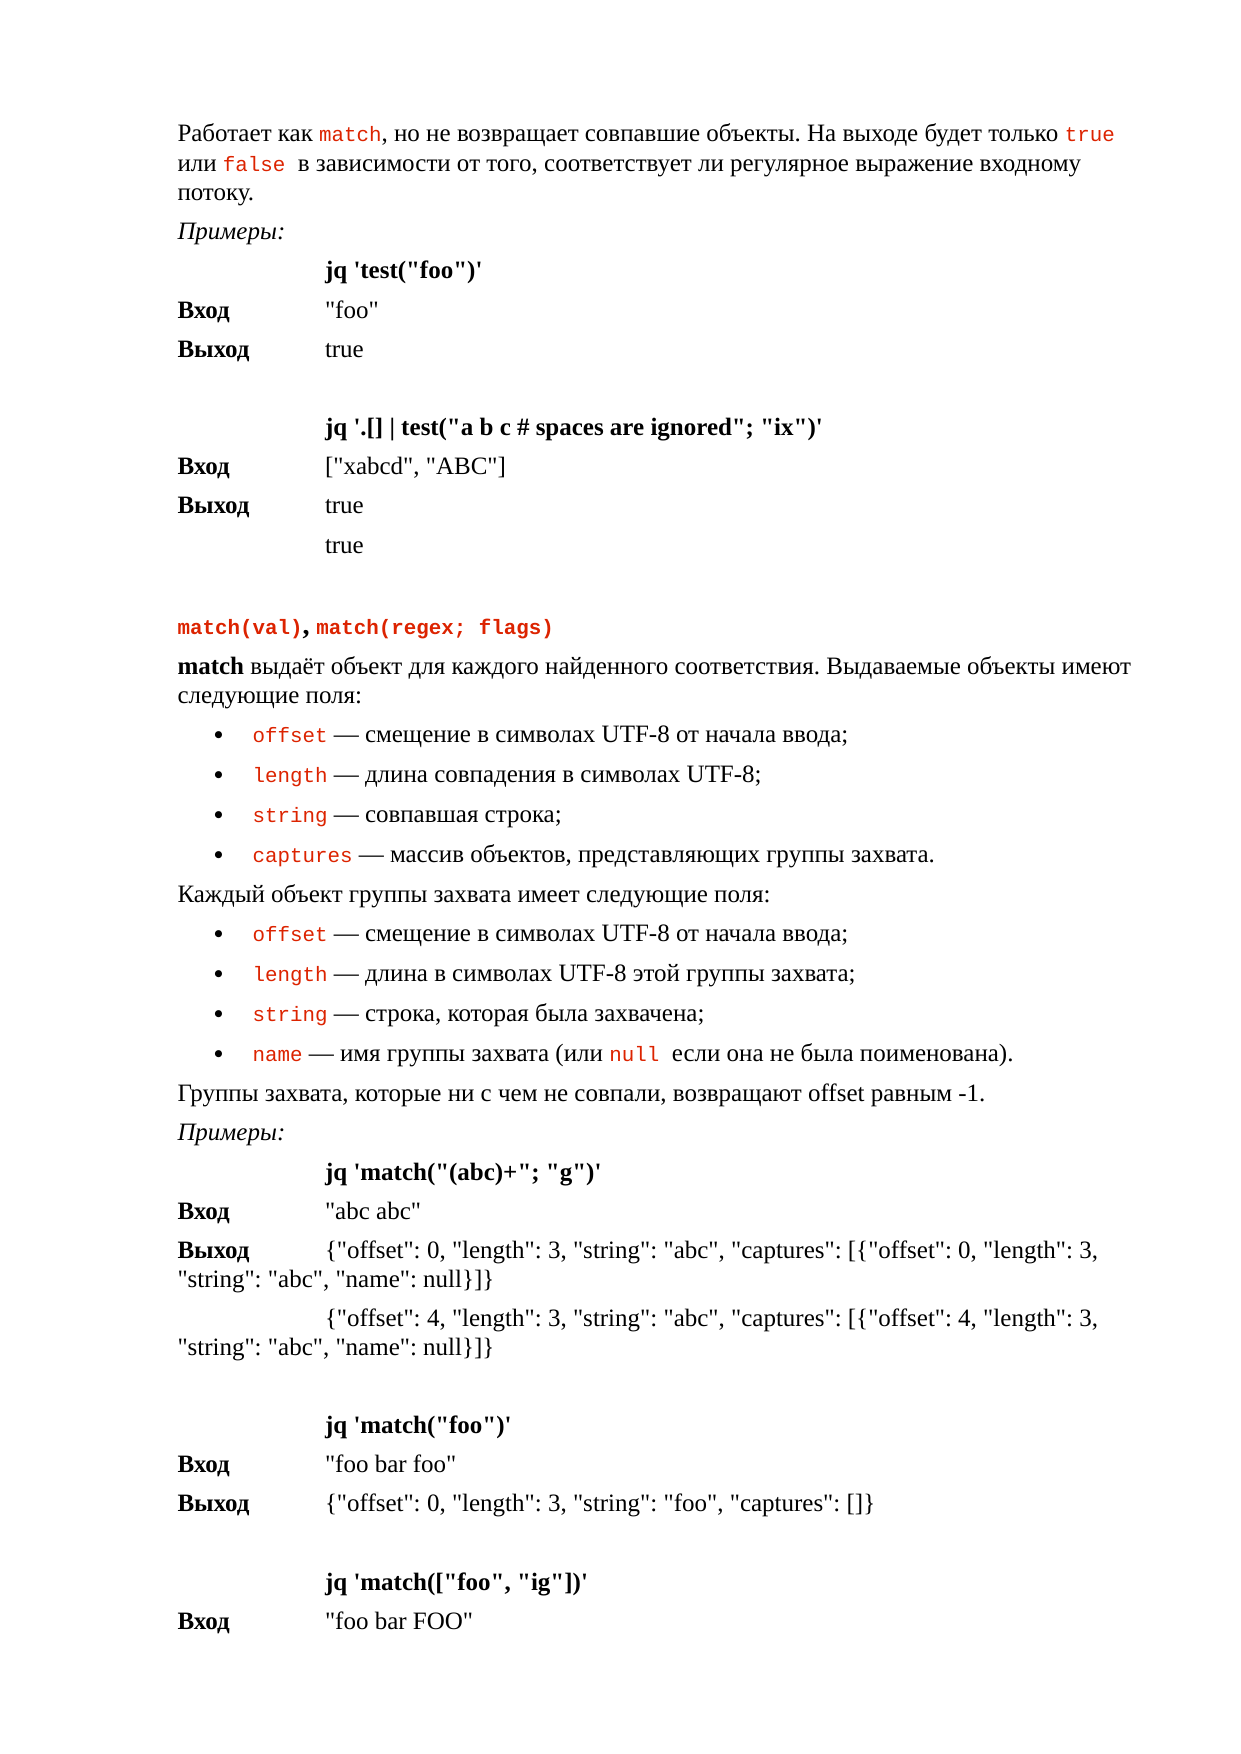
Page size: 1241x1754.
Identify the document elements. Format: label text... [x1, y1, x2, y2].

text jq 'match("(abc)+"; "g")' [177, 1157, 1152, 1185]
text Примеры: [177, 1117, 1152, 1146]
text match выдаёт объект для каждого найденного соответствия. Выдаваемые объекты имеют следующие поля: [177, 651, 1152, 709]
text true [177, 530, 1152, 558]
list captures — массив объектов, представляющих группы захвата. [215, 839, 1152, 869]
text {"offset": 4, "length": 3, "string": "abc", "captures": [{"offset": 4, "length": 3, "string": "abc", "name": null}]} [177, 1303, 1152, 1360]
text Примеры: [177, 216, 1152, 245]
list name — имя группы захвата (или null если она не была поименована). [215, 1038, 1152, 1068]
list string — совпавшая строка; [215, 799, 1152, 829]
text Вход "foo bar FOO" [177, 1606, 1152, 1634]
text Выход true [177, 491, 1152, 519]
text jq 'match(["foo", "ig"])' [177, 1567, 1152, 1595]
text Выход true [177, 334, 1152, 363]
text Вход "abc abc" [177, 1196, 1152, 1224]
text Группы захвата, которые ни с чем не совпали, возвращают offset равным -1. [177, 1078, 1152, 1107]
text Выход {"offset": 0, "length": 3, "string": "foo", "captures": []} [177, 1488, 1152, 1517]
list offset — смещение в символах UTF-8 от начала ввода; [215, 918, 1152, 948]
list length — длина в символах UTF-8 этой группы захвата; [215, 958, 1152, 988]
text Вход "foo" [177, 295, 1152, 323]
text Каждый объект группы захвата имеет следующие поля: [177, 879, 1152, 908]
list string — строка, которая была захвачена; [215, 998, 1152, 1028]
text Вход "foo bar foo" [177, 1449, 1152, 1478]
text Вход ["xabcd", "ABC"] [177, 451, 1152, 480]
list offset — смещение в символах UTF-8 от начала ввода; [215, 719, 1152, 749]
text jq '.[] | test("a b c # spaces are ignored"; "ix")' [177, 412, 1152, 441]
text jq 'test("foo")' [177, 256, 1152, 284]
list length — длина совпадения в символах UTF-8; [215, 759, 1152, 789]
text jq 'match("foo")' [177, 1410, 1152, 1439]
text Выход {"offset": 0, "length": 3, "string": "abc", "captures": [{"offset": 0, "length": 3, "string": "abc", "name": null}]} [177, 1235, 1152, 1292]
text Работает как match, но не возвращает совпавшие объекты. На выходе будет только true или false в зависимости от того, соответствует ли регулярное выражение входному потоку. [177, 118, 1152, 206]
text match(val), match(regex; flags) [177, 608, 1152, 641]
